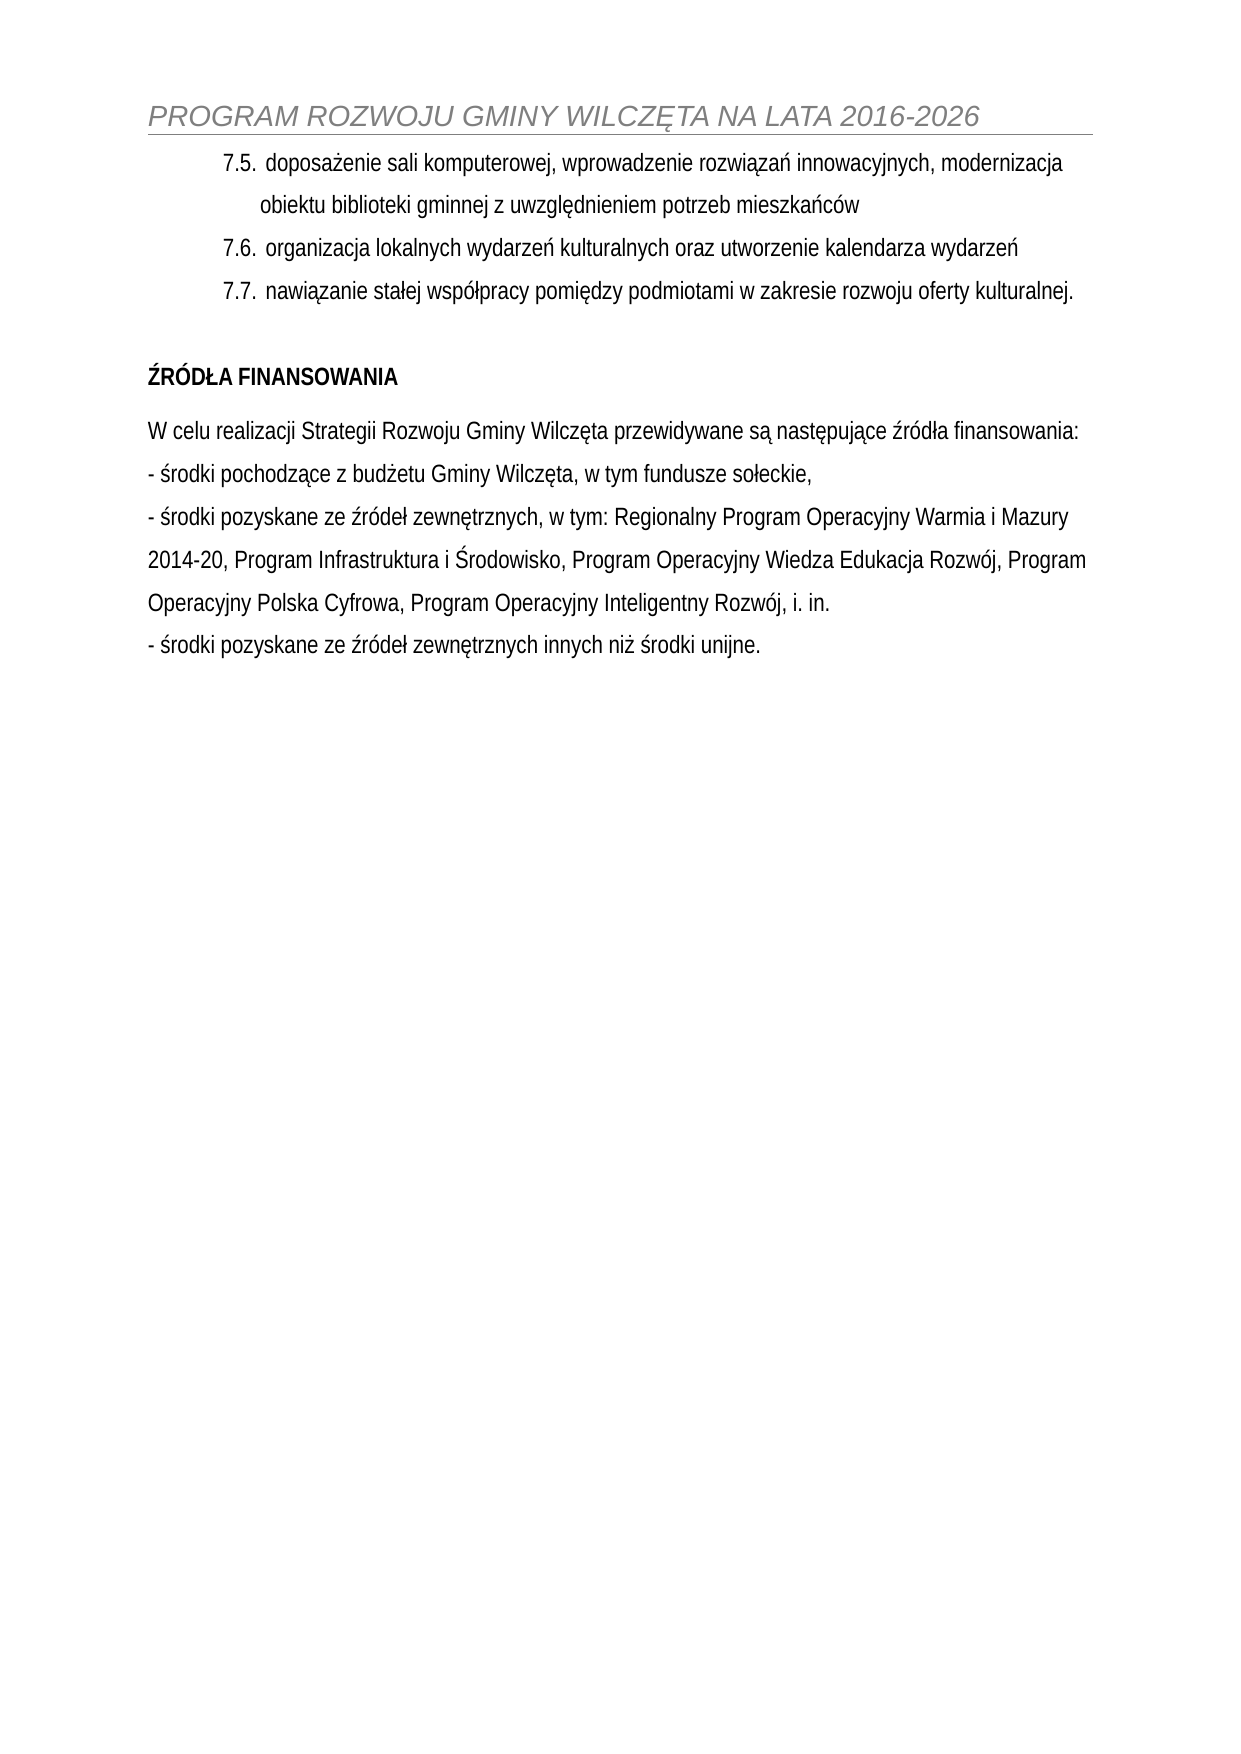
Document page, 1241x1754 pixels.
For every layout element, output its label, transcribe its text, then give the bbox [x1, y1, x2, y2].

text ŹRÓDŁA FINANSOWANIA [148, 362, 1093, 391]
list nawiązanie stałej współpracy pomiędzy podmiotami w zakresie rozwoju oferty kulturalnej. [223, 276, 1093, 305]
text - środki pozyskane ze źródeł zewnętrznych innych niż środki unijne. [148, 631, 1093, 659]
list organizacja lokalnych wydarzeń kulturalnych oraz utworzenie kalendarza wydarzeń [223, 233, 1093, 262]
text - środki pochodzące z budżetu Gminy Wilczęta, w tym fundusze sołeckie, [148, 459, 1093, 487]
list doposażenie sali komputerowej, wprowadzenie rozwiązań innowacyjnych, modernizacja obiektu biblioteki gminnej z uwzględnieniem potrzeb mieszkańców [223, 148, 1093, 219]
text W celu realizacji Strategii Rozwoju Gminy Wilczęta przewidywane są następujące źródła finansowania: [148, 416, 1093, 444]
text - środki pozyskane ze źródeł zewnętrznych, w tym: Regionalny Program Operacyjny Warmia i Mazury 2014-20, Program Infrastruktura i Środowisko, Program Operacyjny Wiedza Edukacja Rozwój, Program Operacyjny Polska Cyfrowa, Program Operacyjny Inteligentny Rozwój, i. in. [148, 502, 1093, 616]
